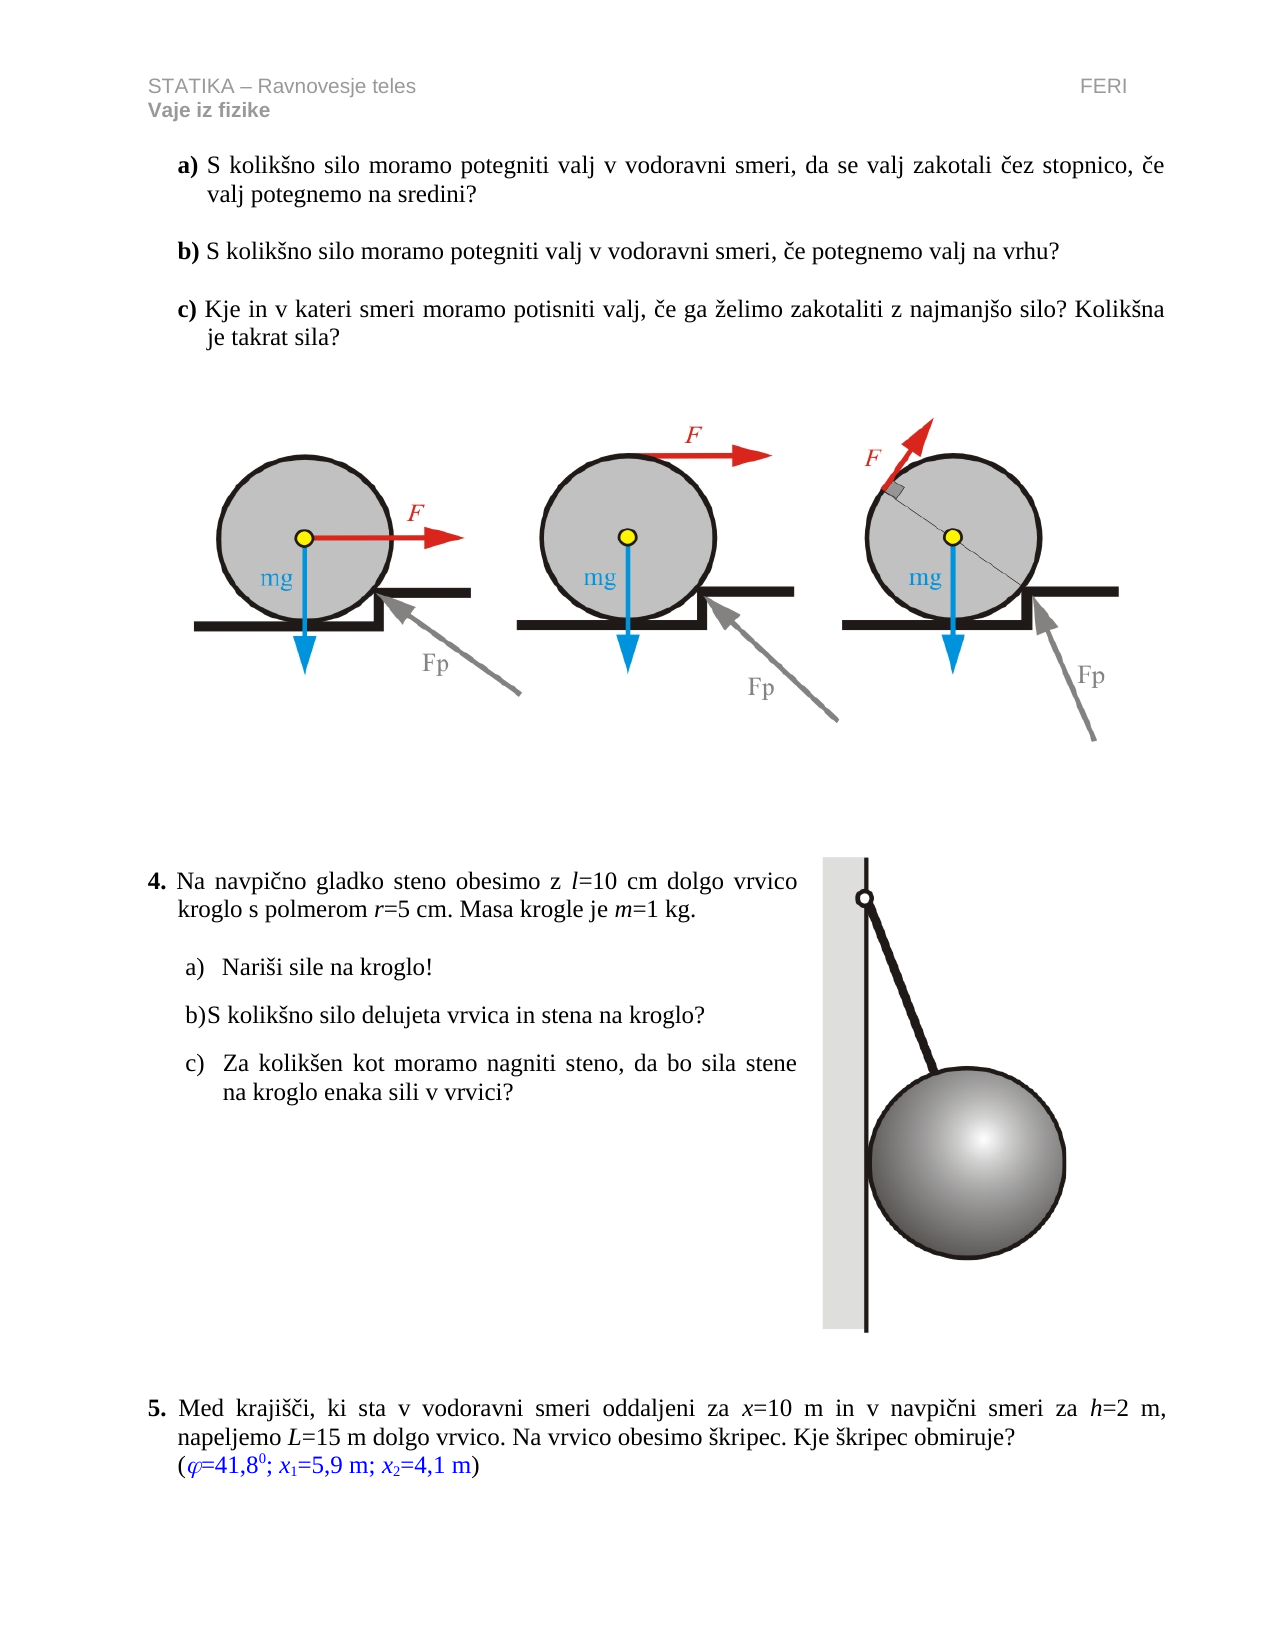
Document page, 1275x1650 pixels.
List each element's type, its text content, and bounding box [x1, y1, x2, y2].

picture [822, 857, 1067, 1333]
text 5. Med krajišči, ki sta v vodoravni smeri oddaljeni za x=10 m in v navpični smeri za h=2 m, napeljemo L=15 m dolgo vrvico. Na vrvico obesimo škripec. Kje škripec obmiruje? [148, 1393, 1167, 1450]
text b) S kolikšno silo moramo potegniti valj v vodoravni smeri, če potegnemo valj na vrhu? [177, 236, 1167, 265]
list Za kolikšen kot moramo nagniti steno, da bo sila stene na kroglo enaka sili v vrvici? [185, 1048, 797, 1105]
text c) Kje in v kateri smeri moramo potisniti valj, če ga želimo zakotaliti z najmanjšo silo? Kolikšna je takrat sila? [177, 294, 1167, 351]
picture [193, 417, 1119, 742]
list S kolikšno silo delujeta vrvica in stena na kroglo? [185, 1000, 797, 1029]
text 4. Na navpično gladko steno obesimo z l=10 cm dolgo vrvico kroglo s polmerom r=5 cm. Masa krogle je m=1 kg. [148, 866, 797, 923]
text (=41,80; x1=5,9 m; x2=4,1 m) [177, 1450, 1167, 1479]
text a) S kolikšno silo moramo potegniti valj v vodoravni smeri, da se valj zakotali čez stopnico, če valj potegnemo na sredini? [177, 150, 1167, 207]
list Nariši sile na kroglo! [185, 952, 797, 981]
